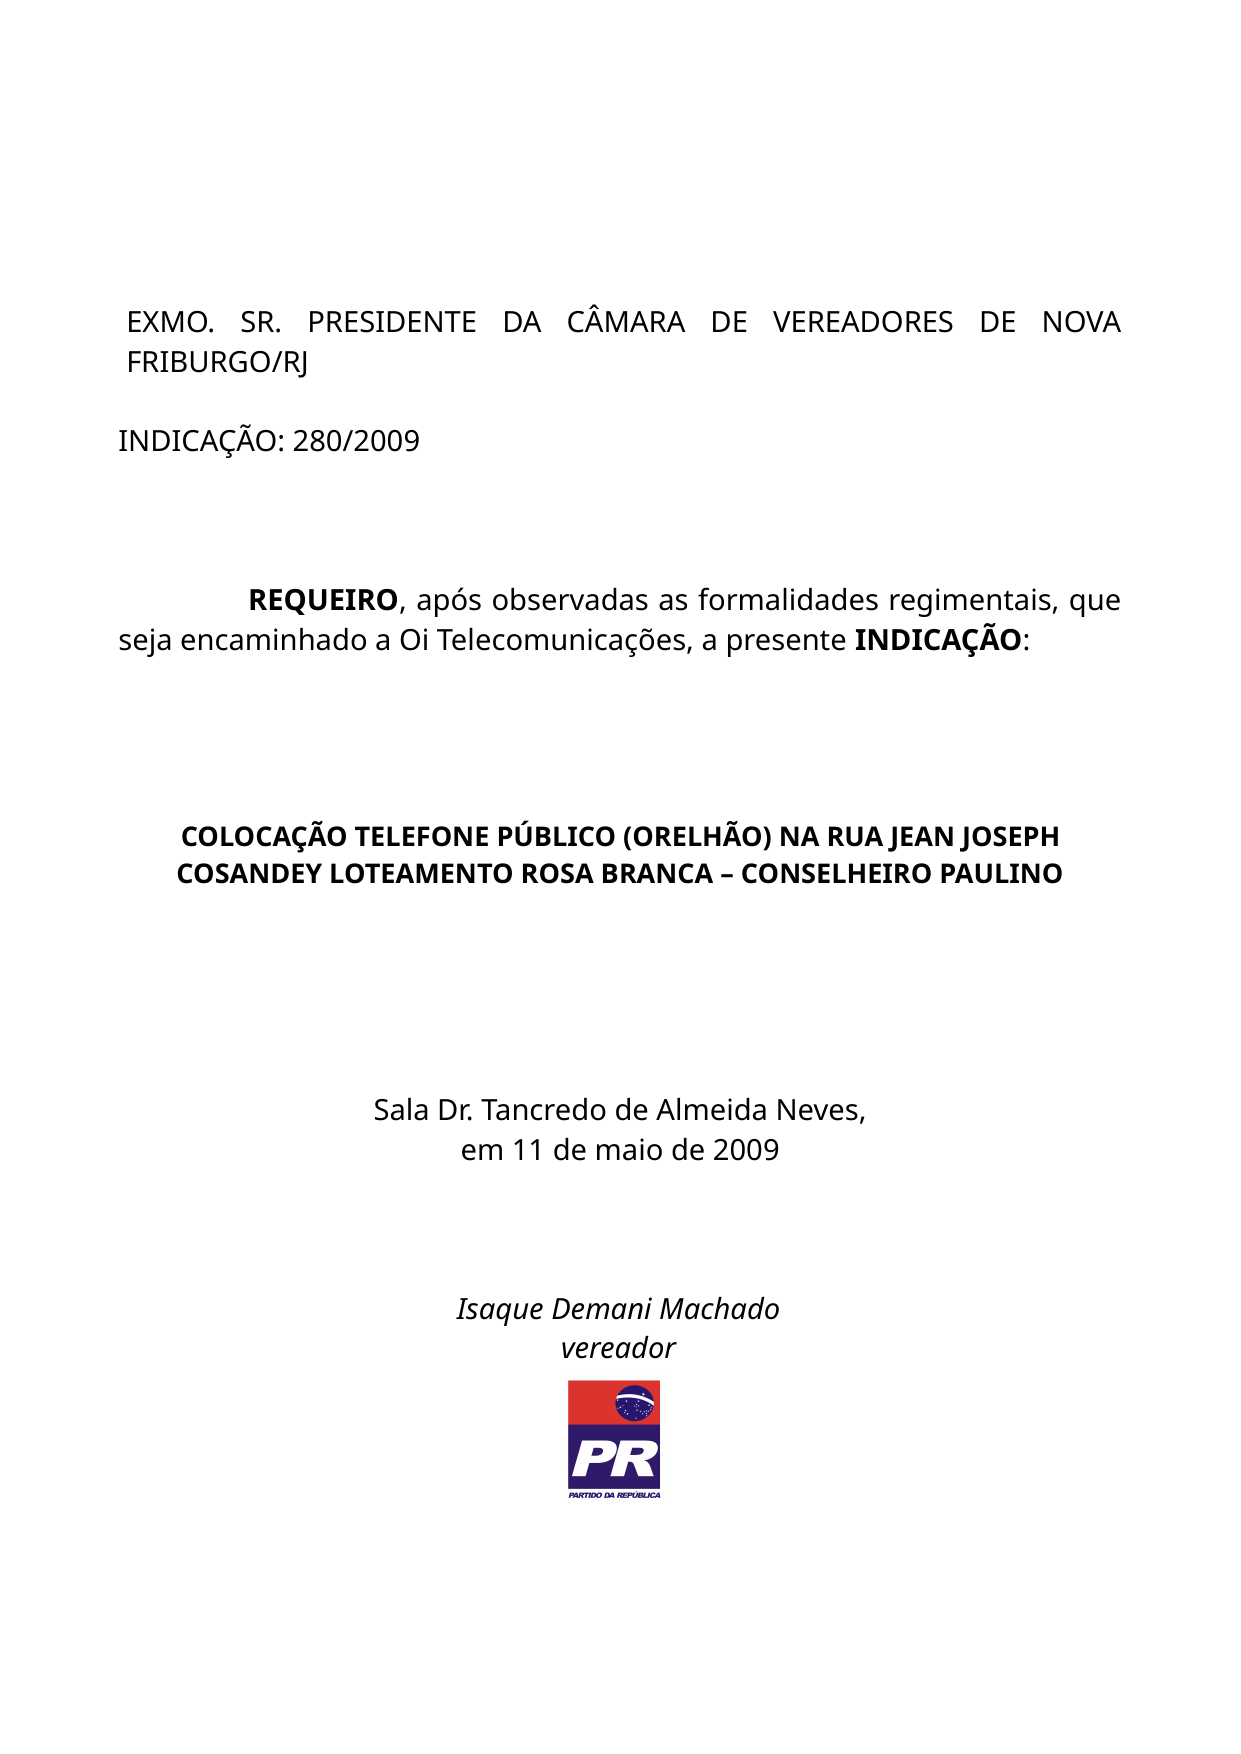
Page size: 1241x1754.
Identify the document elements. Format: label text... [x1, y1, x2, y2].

text EXMO. SR. PRESIDENTE DA CÂMARA DE VEREADORES DE NOVA FRIBURGO/RJ [126, 302, 1122, 381]
text em 11 de maio de 2009 [118, 1129, 1122, 1169]
text Isaque Demani Machado [118, 1288, 1122, 1328]
text Sala Dr. Tancredo de Almeida Neves, [118, 1090, 1122, 1129]
text vereador [118, 1328, 1122, 1367]
text COLOCAÇÃO TELEFONE PÚBLICO (ORELHÃO) NA RUA JEAN JOSEPH COSANDEY LOTEAMENTO ROSA BRANCA – CONSELHEIRO PAULINO [118, 817, 1122, 891]
text REQUEIRO, após observadas as formalidades regimentais, que seja encaminhado a Oi Telecomunicações, a presente INDICAÇÃO: [118, 579, 1122, 659]
picture [562, 1373, 668, 1504]
text INDICAÇÃO: 280/2009 [118, 421, 1122, 460]
